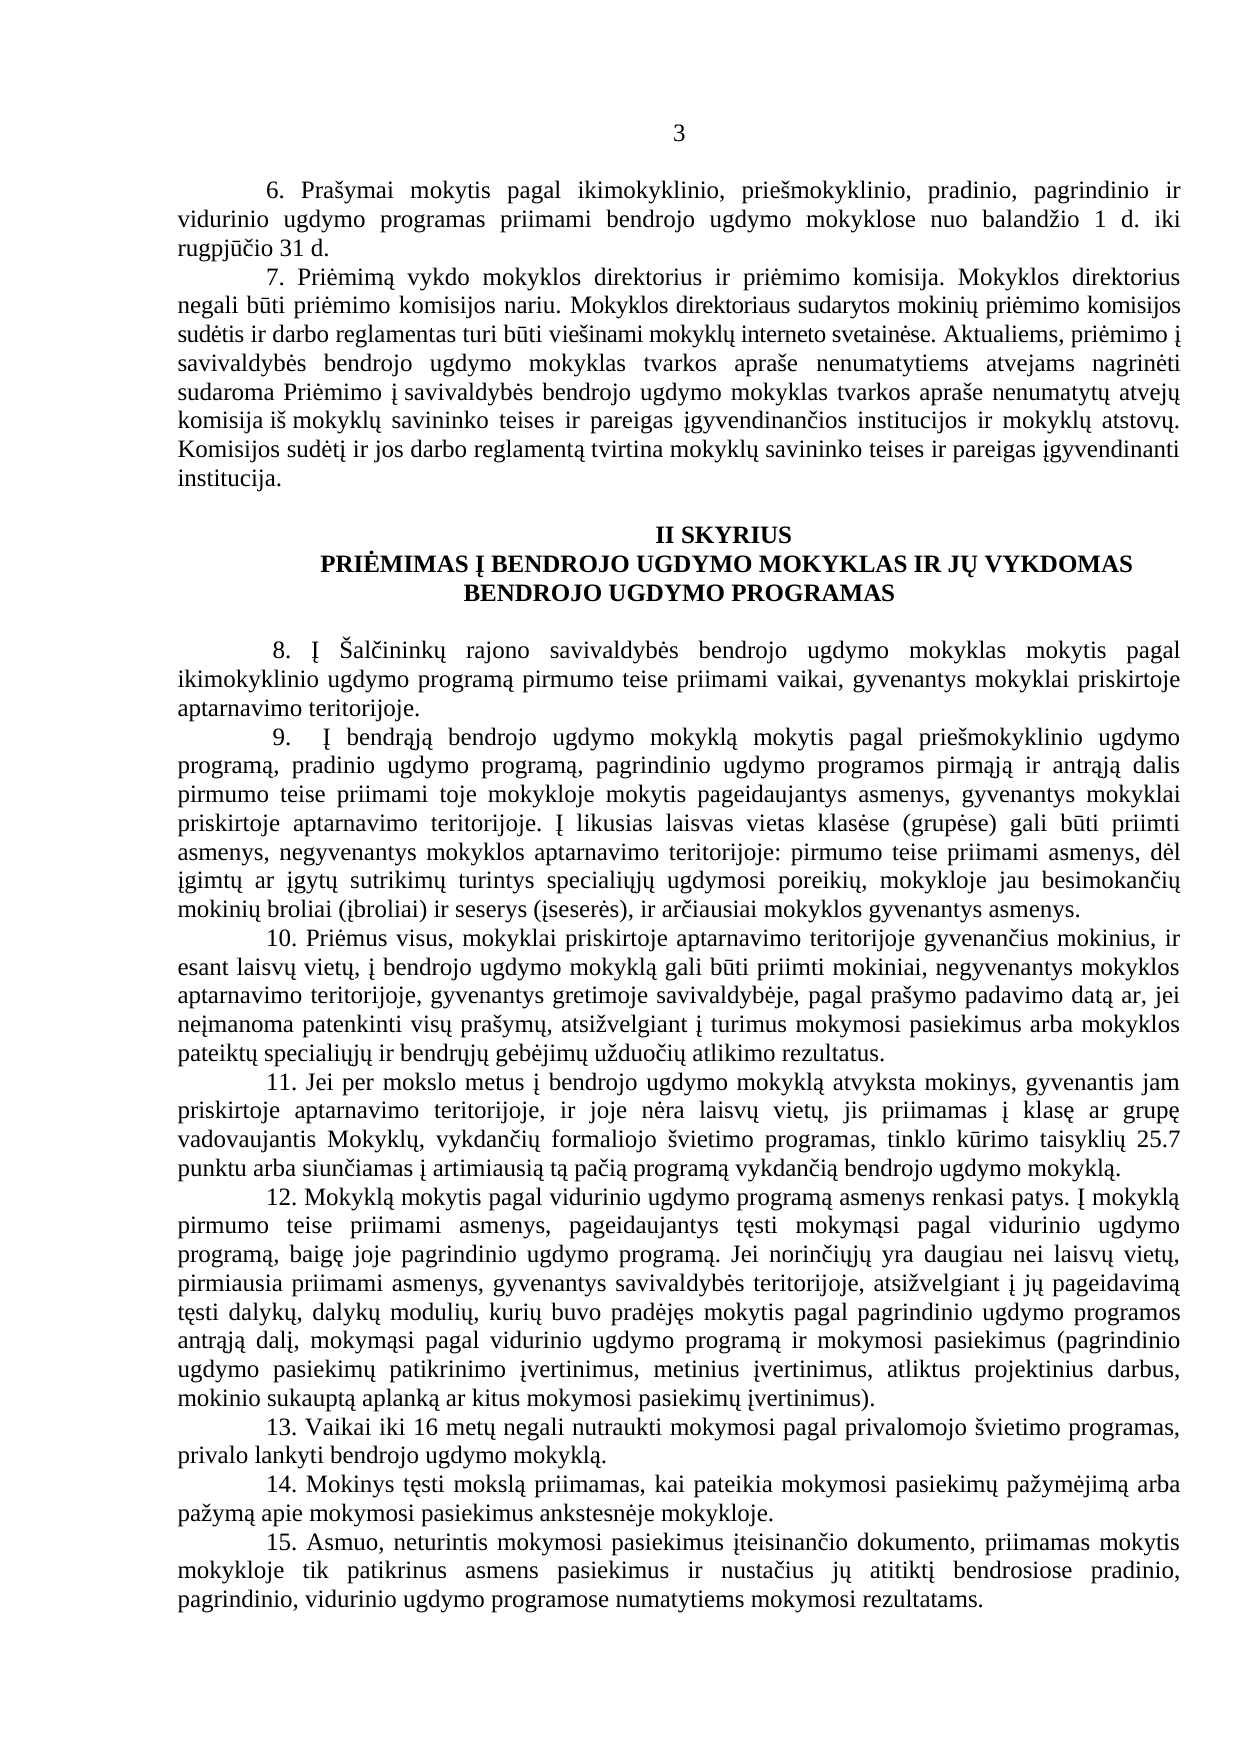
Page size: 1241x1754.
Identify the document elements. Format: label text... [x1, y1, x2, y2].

text 12. Mokyklą mokytis pagal vidurinio ugdymo programą asmenys renkasi patys. Į mokyklą pirmumo teise priimami asmenys, pageidaujantys tęsti mokymąsi pagal vidurinio ugdymo programą, baigę joje pagrindinio ugdymo programą. Jei norinčiųjų yra daugiau nei laisvų vietų, pirmiausia priimami asmenys, gyvenantys savivaldybės teritorijoje, atsižvelgiant į jų pageidavimą tęsti dalykų, dalykų modulių, kurių buvo pradėjęs mokytis pagal pagrindinio ugdymo programos antrąją dalį, mokymąsi pagal vidurinio ugdymo programą ir mokymosi pasiekimus (pagrindinio ugdymo pasiekimų patikrinimo įvertinimus, metinius įvertinimus, atliktus projektinius darbus, mokinio sukauptą aplanką ar kitus mokymosi pasiekimų įvertinimus). [177, 1182, 1181, 1412]
text 15. Asmuo, neturintis mokymosi pasiekimus įteisinančio dokumento, priimamas mokytis mokykloje tik patikrinus asmens pasiekimus ir nustačius jų atitiktį bendrosiose pradinio, pagrindinio, vidurinio ugdymo programose numatytiems mokymosi rezultatams. [177, 1527, 1181, 1613]
text 13. Vaikai iki 16 metų negali nutraukti mokymosi pagal privalomojo švietimo programas, privalo lankyti bendrojo ugdymo mokyklą. [177, 1412, 1181, 1469]
text 14. Mokinys tęsti mokslą priimamas, kai pateikia mokymosi pasiekimų pažymėjimą arba pažymą apie mokymosi pasiekimus ankstesnėje mokykloje. [177, 1469, 1181, 1527]
text 8. Į Šalčininkų rajono savivaldybės bendrojo ugdymo mokyklas mokytis pagal ikimokyklinio ugdymo programą pirmumo teise priimami vaikai, gyvenantys mokyklai priskirtoje aptarnavimo teritorijoje. [177, 636, 1181, 722]
text II SKYRIUS [177, 521, 1181, 549]
text 11. Jei per mokslo metus į bendrojo ugdymo mokyklą atvyksta mokinys, gyvenantis jam priskirtoje aptarnavimo teritorijoje, ir joje nėra laisvų vietų, jis priimamas į klasę ar grupę vadovaujantis Mokyklų, vykdančių formaliojo švietimo programas, tinklo kūrimo taisyklių 25.7 punktu arba siunčiamas į artimiausią tą pačią programą vykdančią bendrojo ugdymo mokyklą. [177, 1067, 1181, 1182]
text 7. Priėmimą vykdo mokyklos direktorius ir priėmimo komisija. Mokyklos direktorius negali būti priėmimo komisijos nariu. Mokyklos direktoriaus sudarytos mokinių priėmimo komisijos sudėtis ir darbo reglamentas turi būti viešinami mokyklų interneto svetainėse. Aktualiems, priėmimo į savivaldybės bendrojo ugdymo mokyklas tvarkos apraše nenumatytiems atvejams nagrinėti sudaroma Priėmimo į savivaldybės bendrojo ugdymo mokyklas tvarkos apraše nenumatytų atvejų komisija iš mokyklų savininko teises ir pareigas įgyvendinančios institucijos ir mokyklų atstovų. Komisijos sudėtį ir jos darbo reglamentą tvirtina mokyklų savininko teises ir pareigas įgyvendinanti institucija. [177, 262, 1181, 492]
text 9. Į bendrąją bendrojo ugdymo mokyklą mokytis pagal priešmokyklinio ugdymo programą, pradinio ugdymo programą, pagrindinio ugdymo programos pirmąją ir antrąją dalis pirmumo teise priimami toje mokykloje mokytis pageidaujantys asmenys, gyvenantys mokyklai priskirtoje aptarnavimo teritorijoje. Į likusias laisvas vietas klasėse (grupėse) gali būti priimti asmenys, negyvenantys mokyklos aptarnavimo teritorijoje: pirmumo teise priimami asmenys, dėl įgimtų ar įgytų sutrikimų turintys specialiųjų ugdymosi poreikių, mokykloje jau besimokančių mokinių broliai (įbroliai) ir seserys (įseserės), ir arčiausiai mokyklos gyvenantys asmenys. [177, 722, 1181, 923]
text PRIĖMIMAS Į BENDROJO UGDYMO MOKYKLAS IR JŲ VYKDOMAS BENDROJO UGDYMO PROGRAMAS [177, 549, 1181, 607]
text 10. Priėmus visus, mokyklai priskirtoje aptarnavimo teritorijoje gyvenančius mokinius, ir esant laisvų vietų, į bendrojo ugdymo mokyklą gali būti priimti mokiniai, negyvenantys mokyklos aptarnavimo teritorijoje, gyvenantys gretimoje savivaldybėje, pagal prašymo padavimo datą ar, jei neįmanoma patenkinti visų prašymų, atsižvelgiant į turimus mokymosi pasiekimus arba mokyklos pateiktų specialiųjų ir bendrųjų gebėjimų užduočių atlikimo rezultatus. [177, 923, 1181, 1067]
text 6. Prašymai mokytis pagal ikimokyklinio, priešmokyklinio, pradinio, pagrindinio ir vidurinio ugdymo programas priimami bendrojo ugdymo mokyklose nuo balandžio 1 d. iki rugpjūčio 31 d. [177, 176, 1181, 262]
